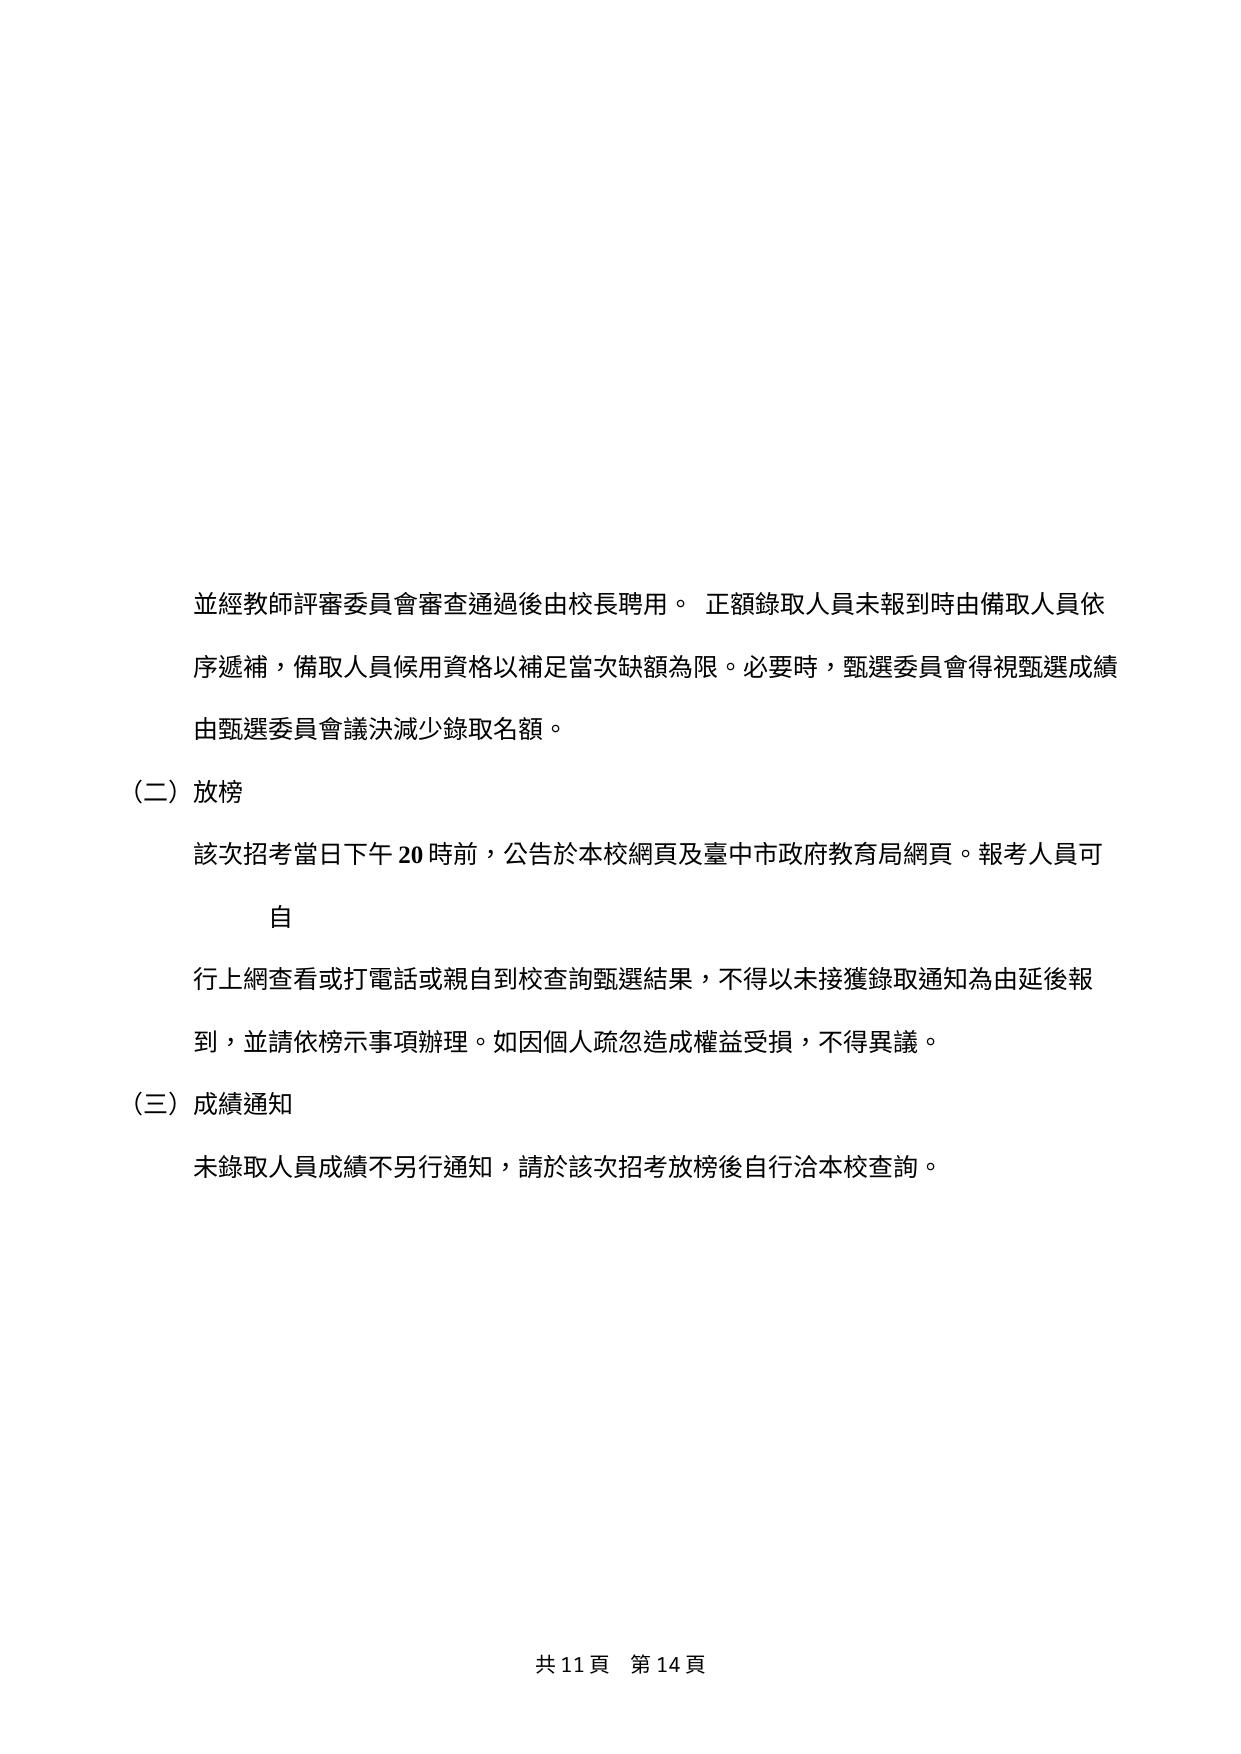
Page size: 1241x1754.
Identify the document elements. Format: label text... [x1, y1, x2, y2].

text 該次招考當日下午20時前，公告於本校網頁及臺中市政府教育局網頁。報考人員可自 [118, 811, 1122, 936]
text 行上網查看或打電話或親自到校查詢甄選結果，不得以未接獲錄取通知為由延後報 [118, 936, 1122, 999]
text 未錄取人員成績不另行通知，請於該次招考放榜後自行洽本校查詢。 [118, 1124, 1122, 1186]
text 並經教師評審委員會審查通過後由校長聘用。 正額錄取人員未報到時由備取人員依 [118, 561, 1122, 624]
text （三）成績通知 [118, 1061, 1122, 1124]
text （二）放榜 [118, 749, 1122, 811]
text 由甄選委員會議決減少錄取名額。 [118, 686, 1122, 749]
text 序遞補，備取人員候用資格以補足當次缺額為限。必要時，甄選委員會得視甄選成績 [118, 624, 1122, 686]
text 到，並請依榜示事項辦理。如因個人疏忽造成權益受損，不得異議。 [118, 999, 1122, 1061]
